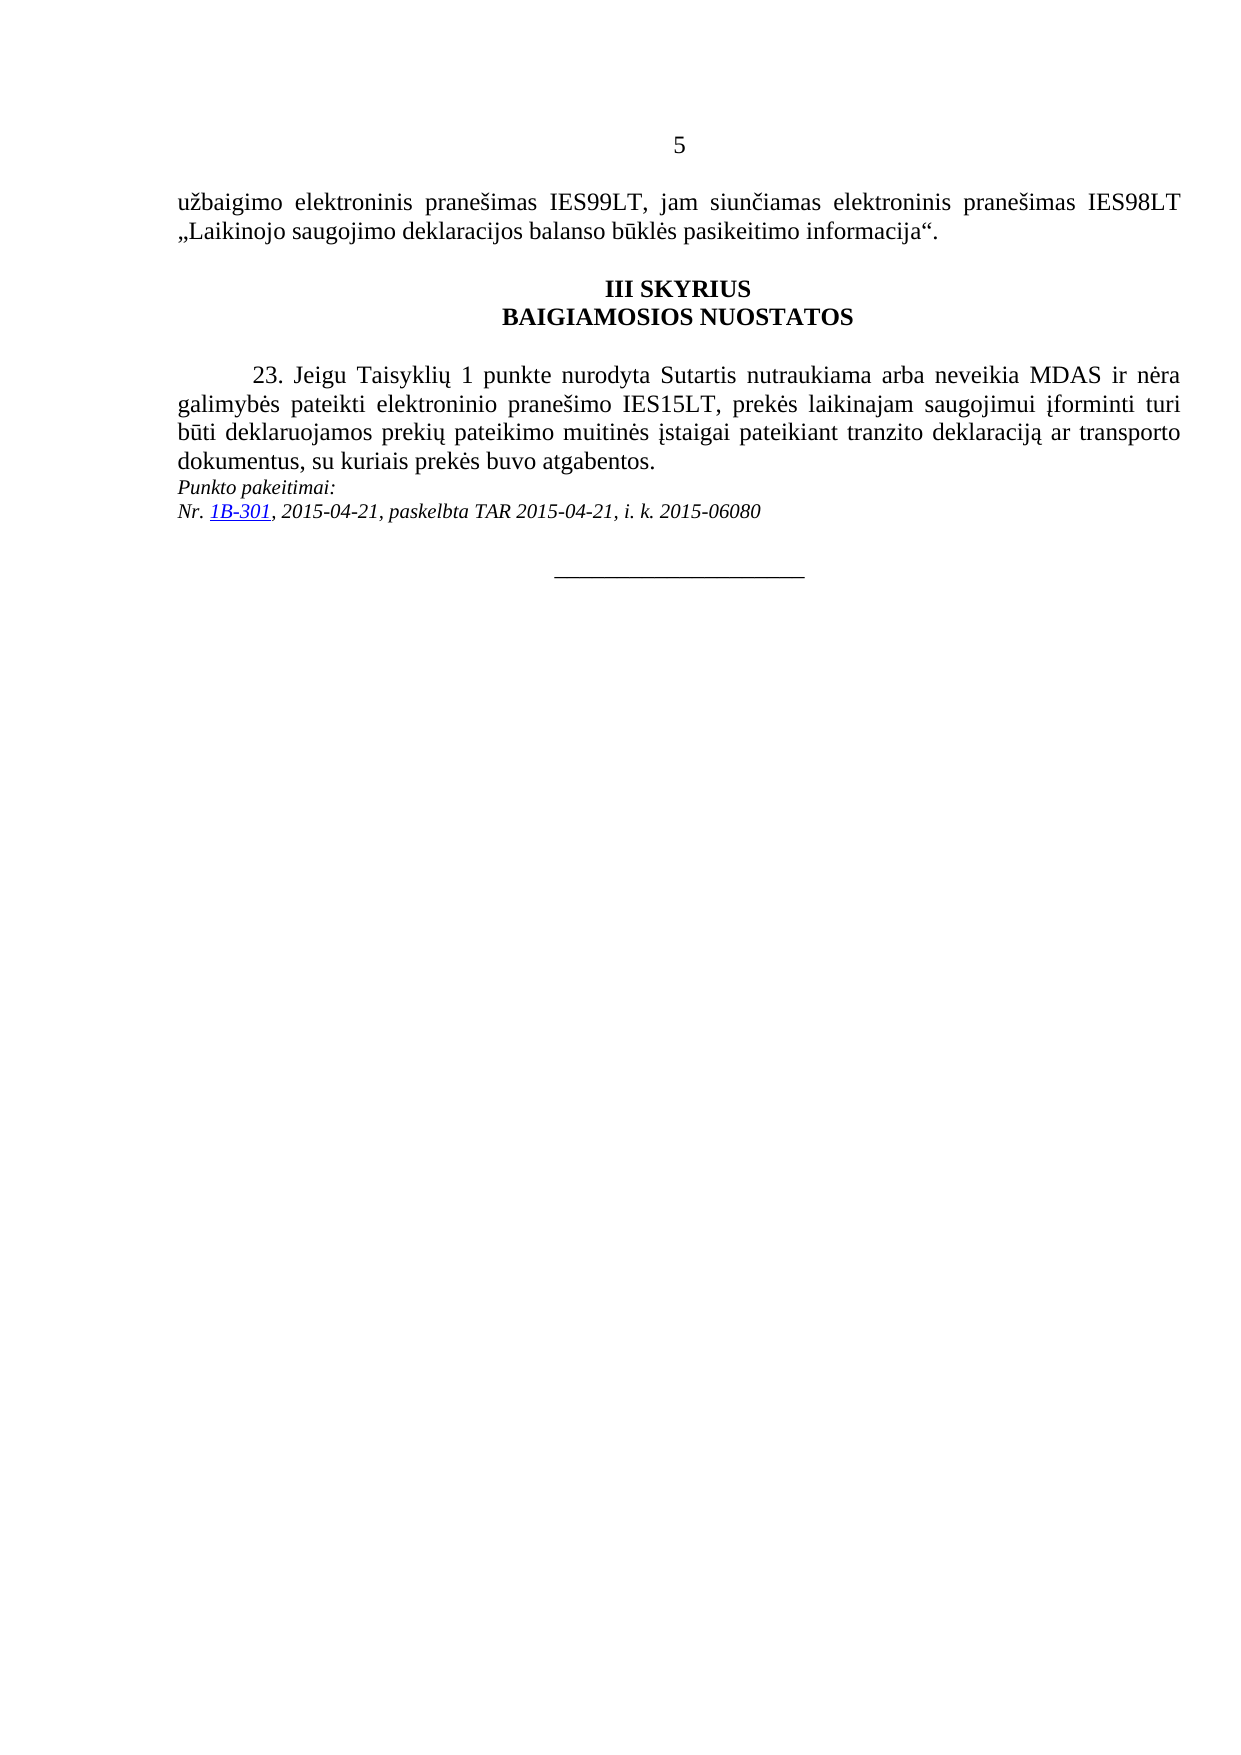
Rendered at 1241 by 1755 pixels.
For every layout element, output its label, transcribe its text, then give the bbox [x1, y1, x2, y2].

text III SKYRIUS [177, 274, 1178, 302]
text Punkto pakeitimai: [177, 475, 1181, 499]
text užbaigimo elektroninis pranešimas IES99LT, jam siunčiamas elektroninis pranešimas IES98LT „Laikinojo saugojimo deklaracijos balanso būklės pasikeitimo informacija“. [177, 187, 1181, 245]
text Nr. 1B-301, 2015-04-21, paskelbta TAR 2015-04-21, i. k. 2015-06080 [177, 499, 1181, 523]
text 23. Jeigu Taisyklių 1 punkte nurodyta Sutartis nutraukiama arba neveikia MDAS ir nėra galimybės pateikti elektroninio pranešimo IES15LT, prekės laikinajam saugojimui įforminti turi būti deklaruojamos prekių pateikimo muitinės įstaigai pateikiant tranzito deklaraciją ar transporto dokumentus, su kuriais prekės buvo atgabentos. [177, 360, 1181, 475]
text BAIGIAMOSIOS NUOSTATOS [177, 302, 1178, 331]
text ____________________ [177, 552, 1181, 581]
